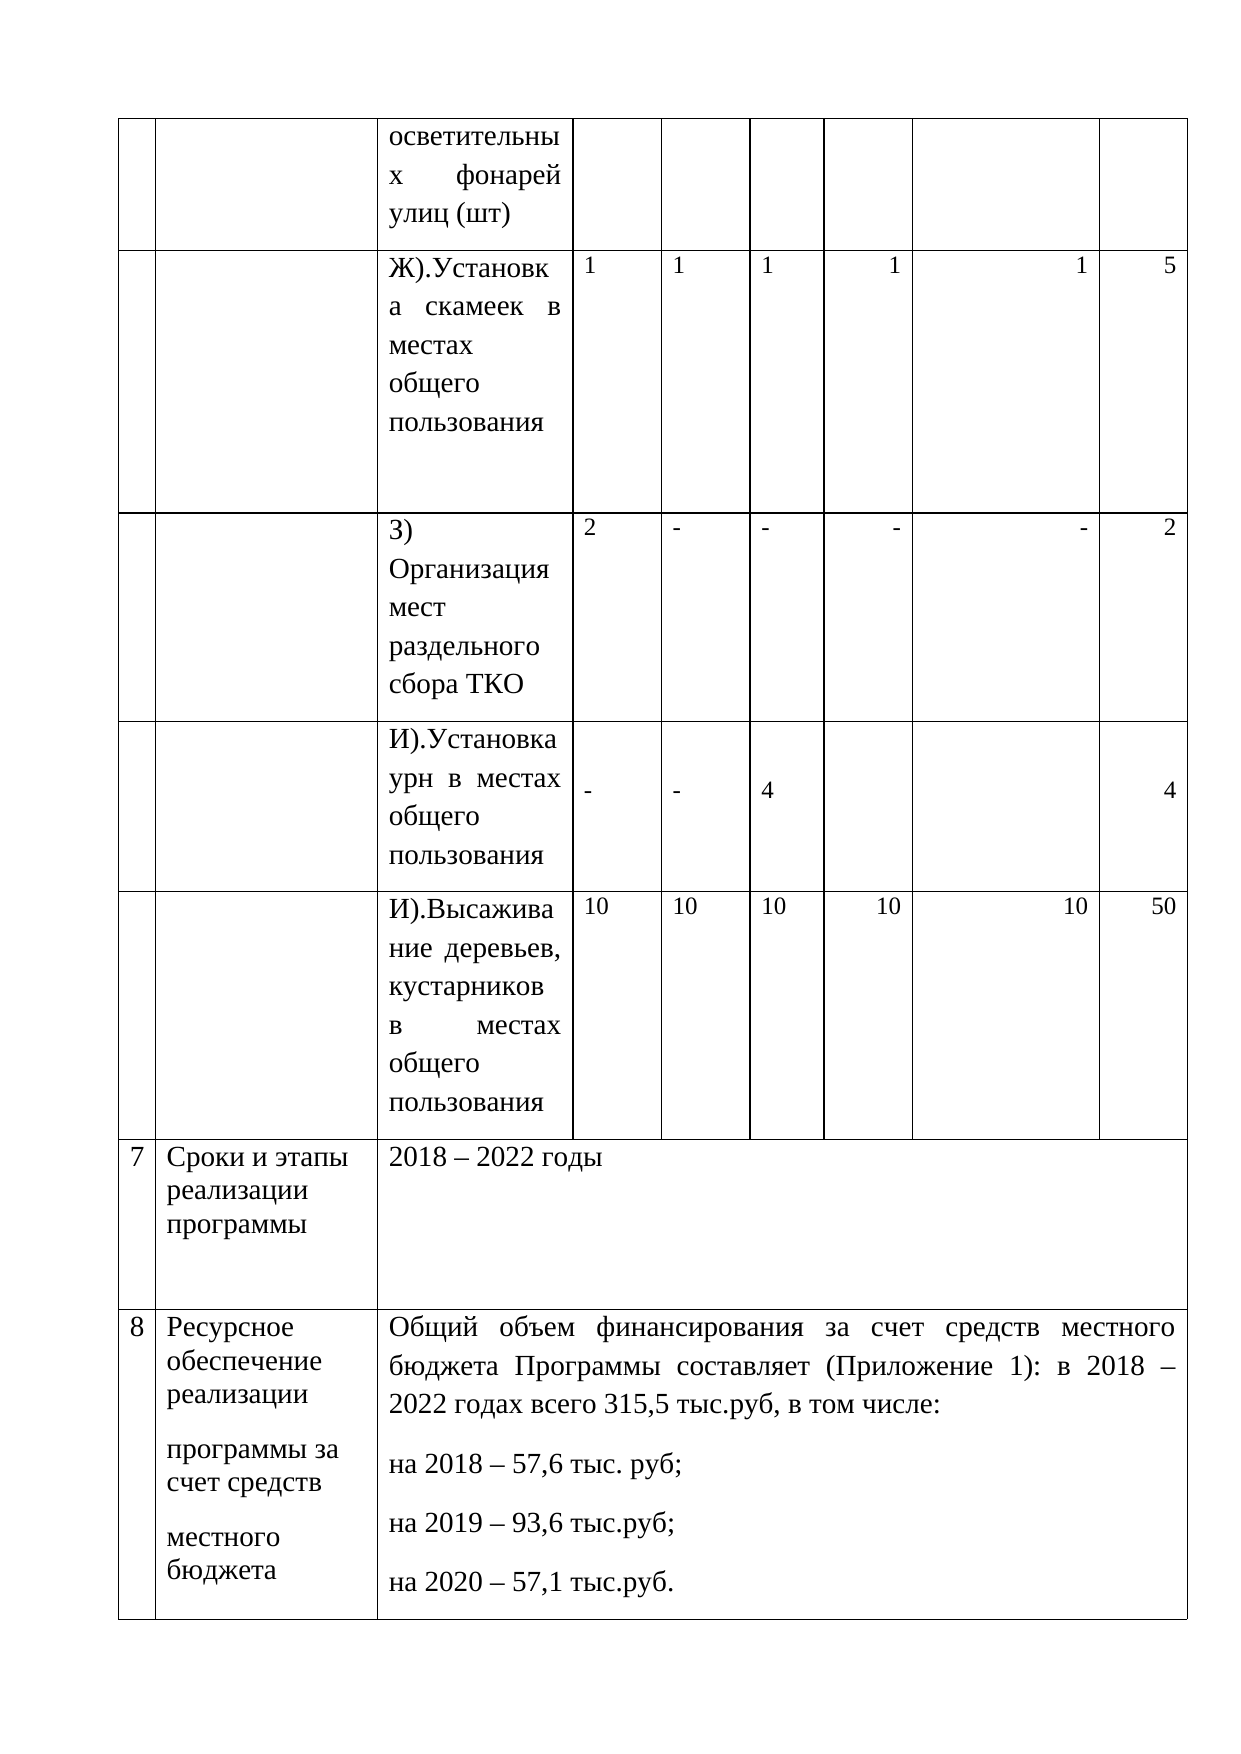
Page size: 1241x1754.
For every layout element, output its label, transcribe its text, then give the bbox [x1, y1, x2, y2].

table_cell И).Высаживание деревьев, кустарников в местах общего пользования [378, 892, 572, 1139]
table_cell 10 [662, 892, 749, 1139]
table_cell 4 [751, 722, 823, 891]
table_cell - [751, 514, 823, 721]
table_cell 1 [751, 251, 823, 512]
table_cell осветительных фонарей улиц (шт) [378, 119, 572, 250]
table_cell [156, 722, 377, 891]
table_cell 1 [825, 251, 912, 512]
table_cell 1 [913, 251, 1099, 512]
table_cell 4 [1100, 722, 1187, 891]
table_cell 1 [574, 251, 661, 512]
table_cell Сроки и этапы реализации программы [156, 1140, 377, 1309]
table_cell [751, 119, 823, 250]
table_cell 50 [1100, 892, 1187, 1139]
table_cell 5 [1100, 251, 1187, 512]
table_cell Ресурсное обеспечение реализации программы за счет средств местного бюджета [156, 1310, 377, 1619]
table_cell [156, 251, 377, 512]
table_cell 10 [751, 892, 823, 1139]
table_cell 10 [913, 892, 1099, 1139]
table_cell [825, 722, 912, 891]
table_cell [1100, 119, 1187, 250]
table_cell 10 [825, 892, 912, 1139]
table_cell 8 [119, 1310, 155, 1619]
table_cell - [913, 514, 1099, 721]
table_cell 10 [574, 892, 661, 1139]
table_cell [156, 119, 377, 250]
table_cell 1 [662, 251, 749, 512]
table_cell [156, 514, 377, 721]
table_cell 2 [1100, 514, 1187, 721]
table_cell [119, 514, 155, 721]
table_cell [119, 119, 155, 250]
table_cell [156, 892, 377, 1139]
table_cell [119, 251, 155, 512]
table_cell 7 [119, 1140, 155, 1309]
table_cell 2018 – 2022 годы [378, 1140, 1187, 1309]
table_cell - [662, 514, 749, 721]
table_cell [825, 119, 912, 250]
table_cell [913, 722, 1099, 891]
table_cell [119, 892, 155, 1139]
table_cell - [662, 722, 749, 891]
table_cell [574, 119, 661, 250]
table_cell [119, 722, 155, 891]
table_cell Общий объем финансирования за счет средств местного бюджета Программы составляет (Приложение 1): в 2018 – 2022 годах всего 315,5 тыс.руб, в том числе: на 2018 – 57,6 тыс. руб; на 2019 – 93,6 тыс.руб; на 2020 – 57,1 тыс.руб. [378, 1310, 1187, 1619]
table_cell Ж).Установка скамеек в местах общего пользования [378, 251, 572, 512]
table_cell - [825, 514, 912, 721]
table_cell З) Организация мест раздельного сбора ТКО [378, 514, 572, 721]
table_cell И).Установка урн в местах общего пользования [378, 722, 572, 891]
table_cell [913, 119, 1099, 250]
table_cell 2 [574, 514, 661, 721]
table_cell [662, 119, 749, 250]
table_cell - [574, 722, 661, 891]
